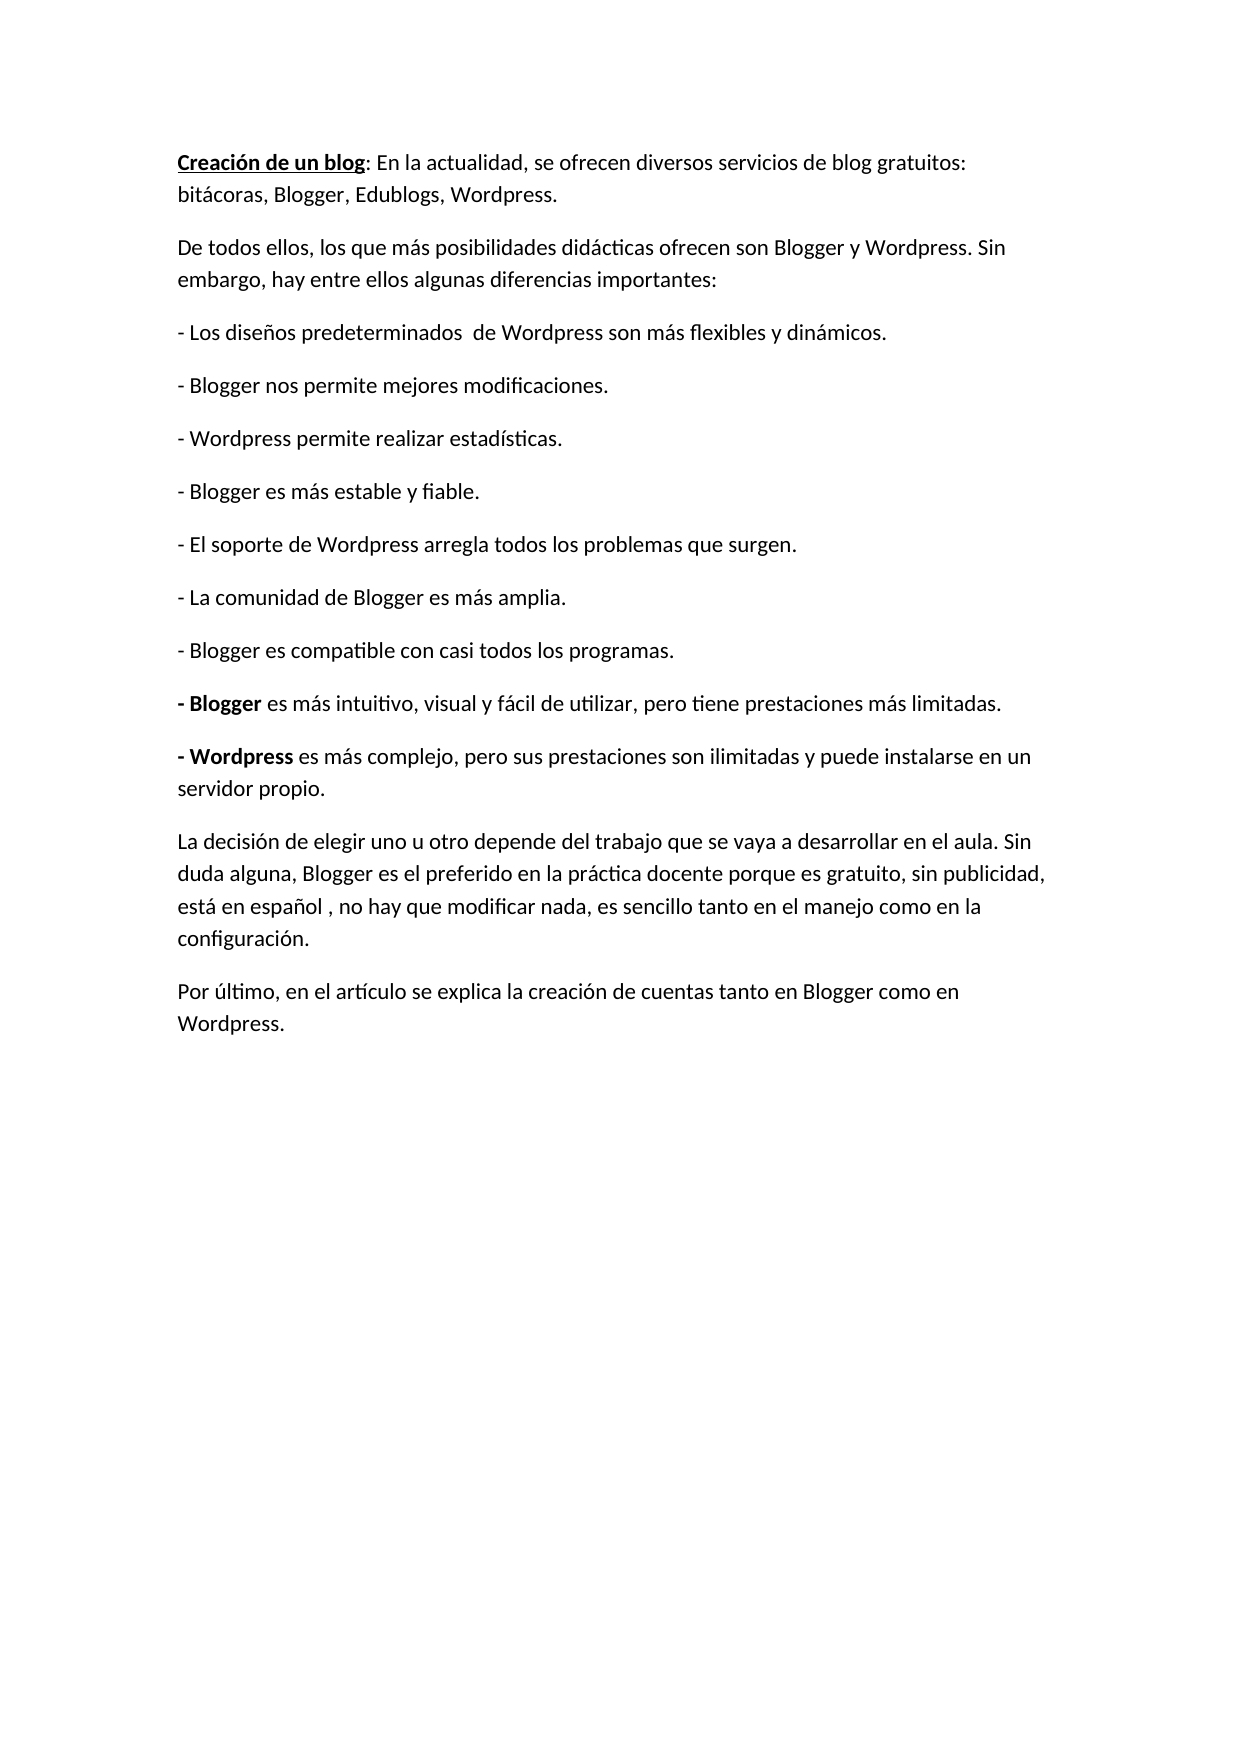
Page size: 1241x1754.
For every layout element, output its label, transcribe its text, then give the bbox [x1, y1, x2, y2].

text - Blogger es más estable y fiable. [177, 477, 1063, 505]
text - Blogger nos permite mejores modificaciones. [177, 371, 1063, 399]
text - Wordpress es más complejo, pero sus prestaciones son ilimitadas y puede instalarse en un servidor propio. [177, 742, 1063, 802]
text - Wordpress permite realizar estadísticas. [177, 424, 1063, 452]
text Por último, en el artículo se explica la creación de cuentas tanto en Blogger como en Wordpress. [177, 977, 1063, 1037]
text Creación de un blog: En la actualidad, se ofrecen diversos servicios de blog gratuitos: bitácoras, Blogger, Edublogs, Wordpress. [177, 148, 1063, 208]
text La decisión de elegir uno u otro depende del trabajo que se vaya a desarrollar en el aula. Sin duda alguna, Blogger es el preferido en la práctica docente porque es gratuito, sin publicidad, está en español , no hay que modificar nada, es sencillo tanto en el manejo como en la configuración. [177, 827, 1063, 952]
text - Blogger es compatible con casi todos los programas. [177, 636, 1063, 664]
text - El soporte de Wordpress arregla todos los problemas que surgen. [177, 530, 1063, 558]
text - Los diseños predeterminados de Wordpress son más flexibles y dinámicos. [177, 318, 1063, 346]
text - Blogger es más intuitivo, visual y fácil de utilizar, pero tiene prestaciones más limitadas. [177, 689, 1063, 717]
text De todos ellos, los que más posibilidades didácticas ofrecen son Blogger y Wordpress. Sin embargo, hay entre ellos algunas diferencias importantes: [177, 233, 1063, 293]
text - La comunidad de Blogger es más amplia. [177, 583, 1063, 611]
